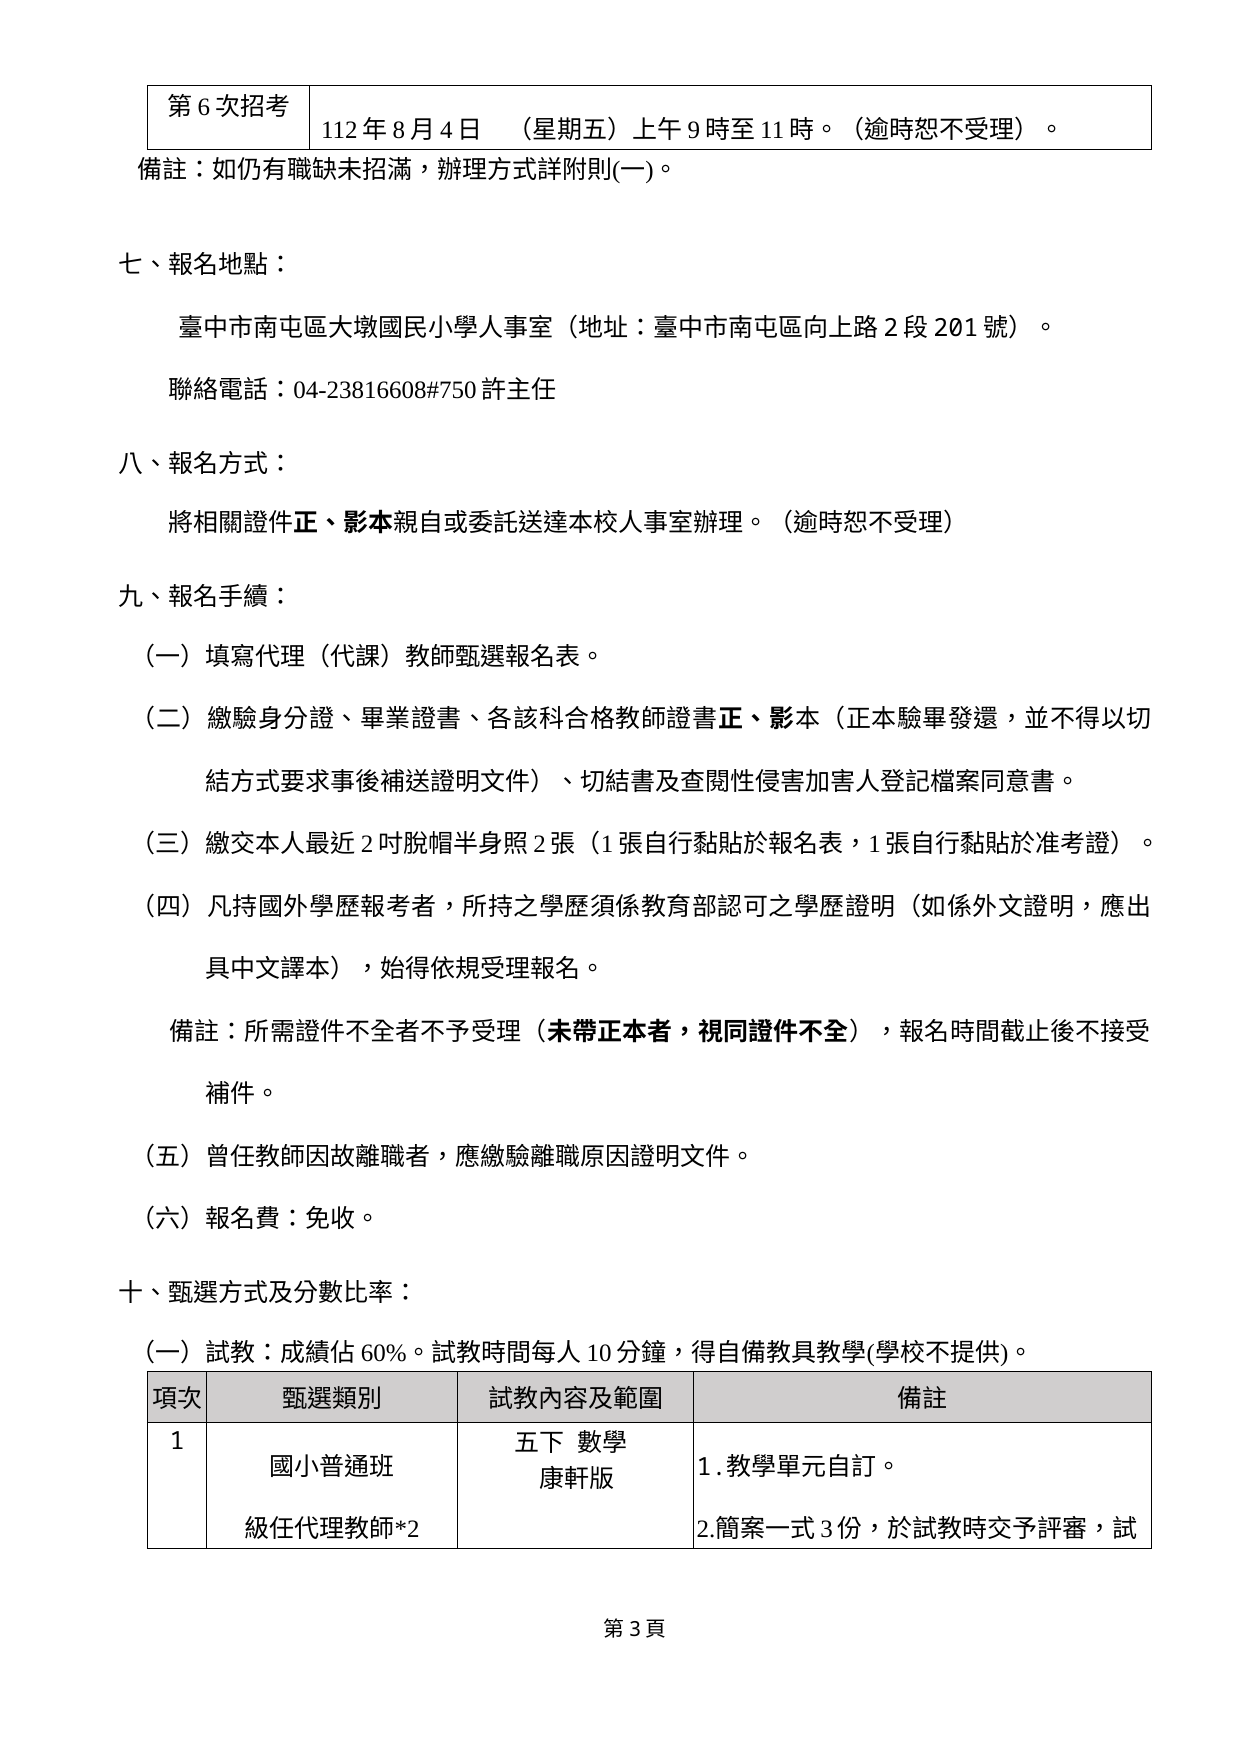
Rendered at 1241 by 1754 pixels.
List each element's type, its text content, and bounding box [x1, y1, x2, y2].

table_header 試教內容及範圍 [458, 1372, 693, 1422]
text （三）繳交本人最近2吋脫帽半身照2張（1張自行黏貼於報名表，1張自行黏貼於准考證）。 [131, 800, 1152, 863]
table_header 甄選類別 [207, 1372, 457, 1422]
text （一）填寫代理（代課）教師甄選報名表。 [118, 613, 1152, 675]
text （二）繳驗身分證、畢業證書、各該科合格教師證書正、影本（正本驗畢發還，並不得以切結方式要求事後補送證明文件）、切結書及查閱性侵害加害人登記檔案同意書。 [131, 675, 1152, 800]
text 臺中市南屯區大墩國民小學人事室（地址：臺中市南屯區向上路2段201號）。 [118, 283, 1152, 346]
text 備註：如仍有職缺未招滿，辦理方式詳附則(一)。 [118, 150, 1152, 186]
text 聯絡電話：04-23816608#750許主任 [168, 346, 1152, 408]
table_cell 112年8月4日 （星期五）上午9時至11時。（逾時恕不受理）。 [310, 86, 1151, 149]
text （六）報名費：免收。 [131, 1175, 1152, 1238]
text （一）試教：成績佔60%。試教時間每人10分鐘，得自備教具教學(學校不提供)。 [131, 1309, 1152, 1371]
text （五）曾任教師因故離職者，應繳驗離職原因證明文件。 [131, 1113, 1152, 1175]
table_cell 1 [148, 1423, 206, 1548]
text 將相關證件正、影本親自或委託送達本校人事室辦理。（逾時恕不受理） [168, 479, 1152, 542]
table_cell 1.教學單元自訂。 2.簡案一式3份，於試教時交予評審，試 [694, 1423, 1151, 1548]
text 九、報名手續： [118, 577, 1152, 613]
table_header 備註 [694, 1372, 1151, 1422]
table_header 項次 [148, 1372, 206, 1422]
table_cell 第6次招考 [148, 86, 309, 149]
text 十、甄選方式及分數比率： [118, 1272, 1152, 1309]
text 七、報名地點： [118, 221, 1152, 283]
table_cell 五下 數學 康軒版 [458, 1423, 693, 1548]
text 備註：所需證件不全者不予受理（未帶正本者，視同證件不全），報名時間截止後不接受補件。 [131, 988, 1152, 1113]
text 八、報名方式： [118, 443, 1152, 479]
table_cell 國小普通班 級任代理教師*2 [207, 1423, 457, 1548]
text （四）凡持國外學歷報考者，所持之學歷須係教育部認可之學歷證明（如係外文證明，應出具中文譯本），始得依規受理報名。 [131, 863, 1152, 988]
